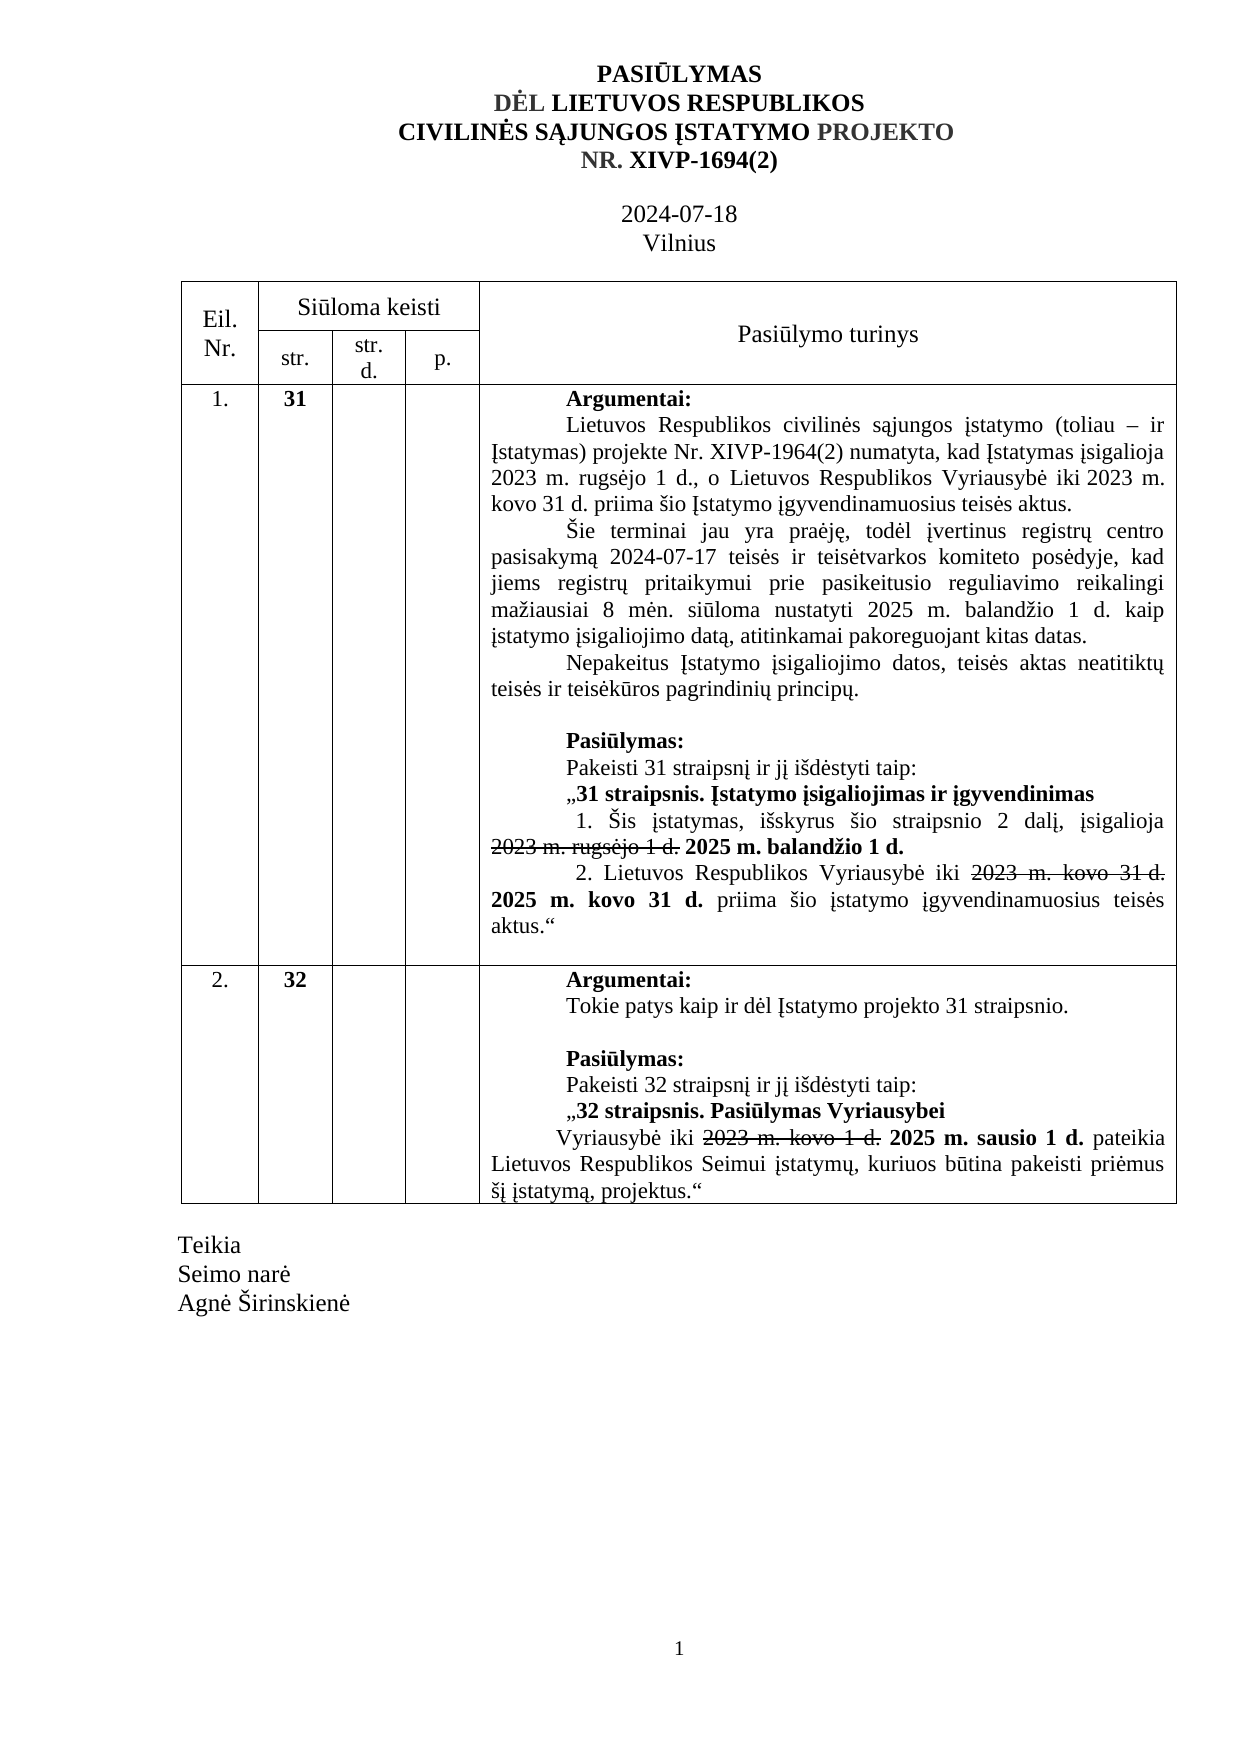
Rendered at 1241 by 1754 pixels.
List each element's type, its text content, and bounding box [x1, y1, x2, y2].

text Seimo narė [177, 1259, 1181, 1288]
text PASIŪLYMAS [177, 59, 1181, 88]
table_cell 2. [182, 966, 258, 1203]
table_cell 31 [259, 385, 332, 965]
table_cell Argumentai: Lietuvos Respublikos civilinės sąjungos įstatymo (toliau – ir Įstatymas) projekte Nr. XIVP-1964(2) numatyta, kad Įstatymas įsigalioja 2023 m. rugsėjo 1 d., o Lietuvos Respublikos Vyriausybė iki 2023 m. kovo 31 d. priima šio Įstatymo įgyvendinamuosius teisės aktus. Šie terminai jau yra praėję, todėl įvertinus registrų centro pasisakymą 2024-07-17 teisės ir teisėtvarkos komiteto posėdyje, kad jiems registrų pritaikymui prie pasikeitusio reguliavimo reikalingi mažiausiai 8 mėn. siūloma nustatyti 2025 m. balandžio 1 d. kaip įstatymo įsigaliojimo datą, atitinkamai pakoreguojant kitas datas. Nepakeitus Įstatymo įsigaliojimo datos, teisės aktas neatitiktų teisės ir teisėkūros pagrindinių principų. Pasiūlymas: Pakeisti 31 straipsnį ir jį išdėstyti taip: „31 straipsnis. Įstatymo įsigaliojimas ir įgyvendinimas 1. Šis įstatymas, išskyrus šio straipsnio 2 dalį, įsigalioja 2023 m. rugsėjo 1 d. 2025 m. balandžio 1 d. 2. Lietuvos Respublikos Vyriausybė iki 2023 m. kovo 31 d. 2025 m. kovo 31 d. priima šio įstatymo įgyvendinamuosius teisės aktus.“ [480, 385, 1176, 965]
table_cell p. [406, 331, 479, 384]
table_cell [333, 966, 405, 1203]
text Vilnius [177, 228, 1181, 257]
table_cell 1. [182, 385, 258, 965]
table_header Eil. Nr. [182, 282, 258, 384]
table_cell str. [259, 331, 332, 384]
text DĖL LIETUVOS RESPUBLIKOS [177, 88, 1181, 117]
text Teikia [177, 1230, 1181, 1259]
text NR. XIVP-1694(2) [177, 145, 1181, 174]
table_header Pasiūlymo turinys [480, 282, 1176, 384]
table_cell [333, 385, 405, 965]
text 2024-07-18 [177, 199, 1181, 228]
table_header Siūloma keisti [259, 282, 479, 330]
text CIVILINĖS SĄJUNGOS ĮSTATYMO PROJEKTO [177, 117, 1181, 145]
table_cell str. d. [333, 331, 405, 384]
text Agnė Širinskienė [177, 1288, 1181, 1317]
table_cell 32 [259, 966, 332, 1203]
table_cell [406, 966, 479, 1203]
table_cell [406, 385, 479, 965]
table_cell Argumentai: Tokie patys kaip ir dėl Įstatymo projekto 31 straipsnio. Pasiūlymas: Pakeisti 32 straipsnį ir jį išdėstyti taip: „32 straipsnis. Pasiūlymas Vyriausybei Vyriausybė iki 2023 m. kovo 1 d. 2025 m. sausio 1 d. pateikia Lietuvos Respublikos Seimui įstatymų, kuriuos būtina pakeisti priėmus šį įstatymą, projektus.“ [480, 966, 1176, 1203]
